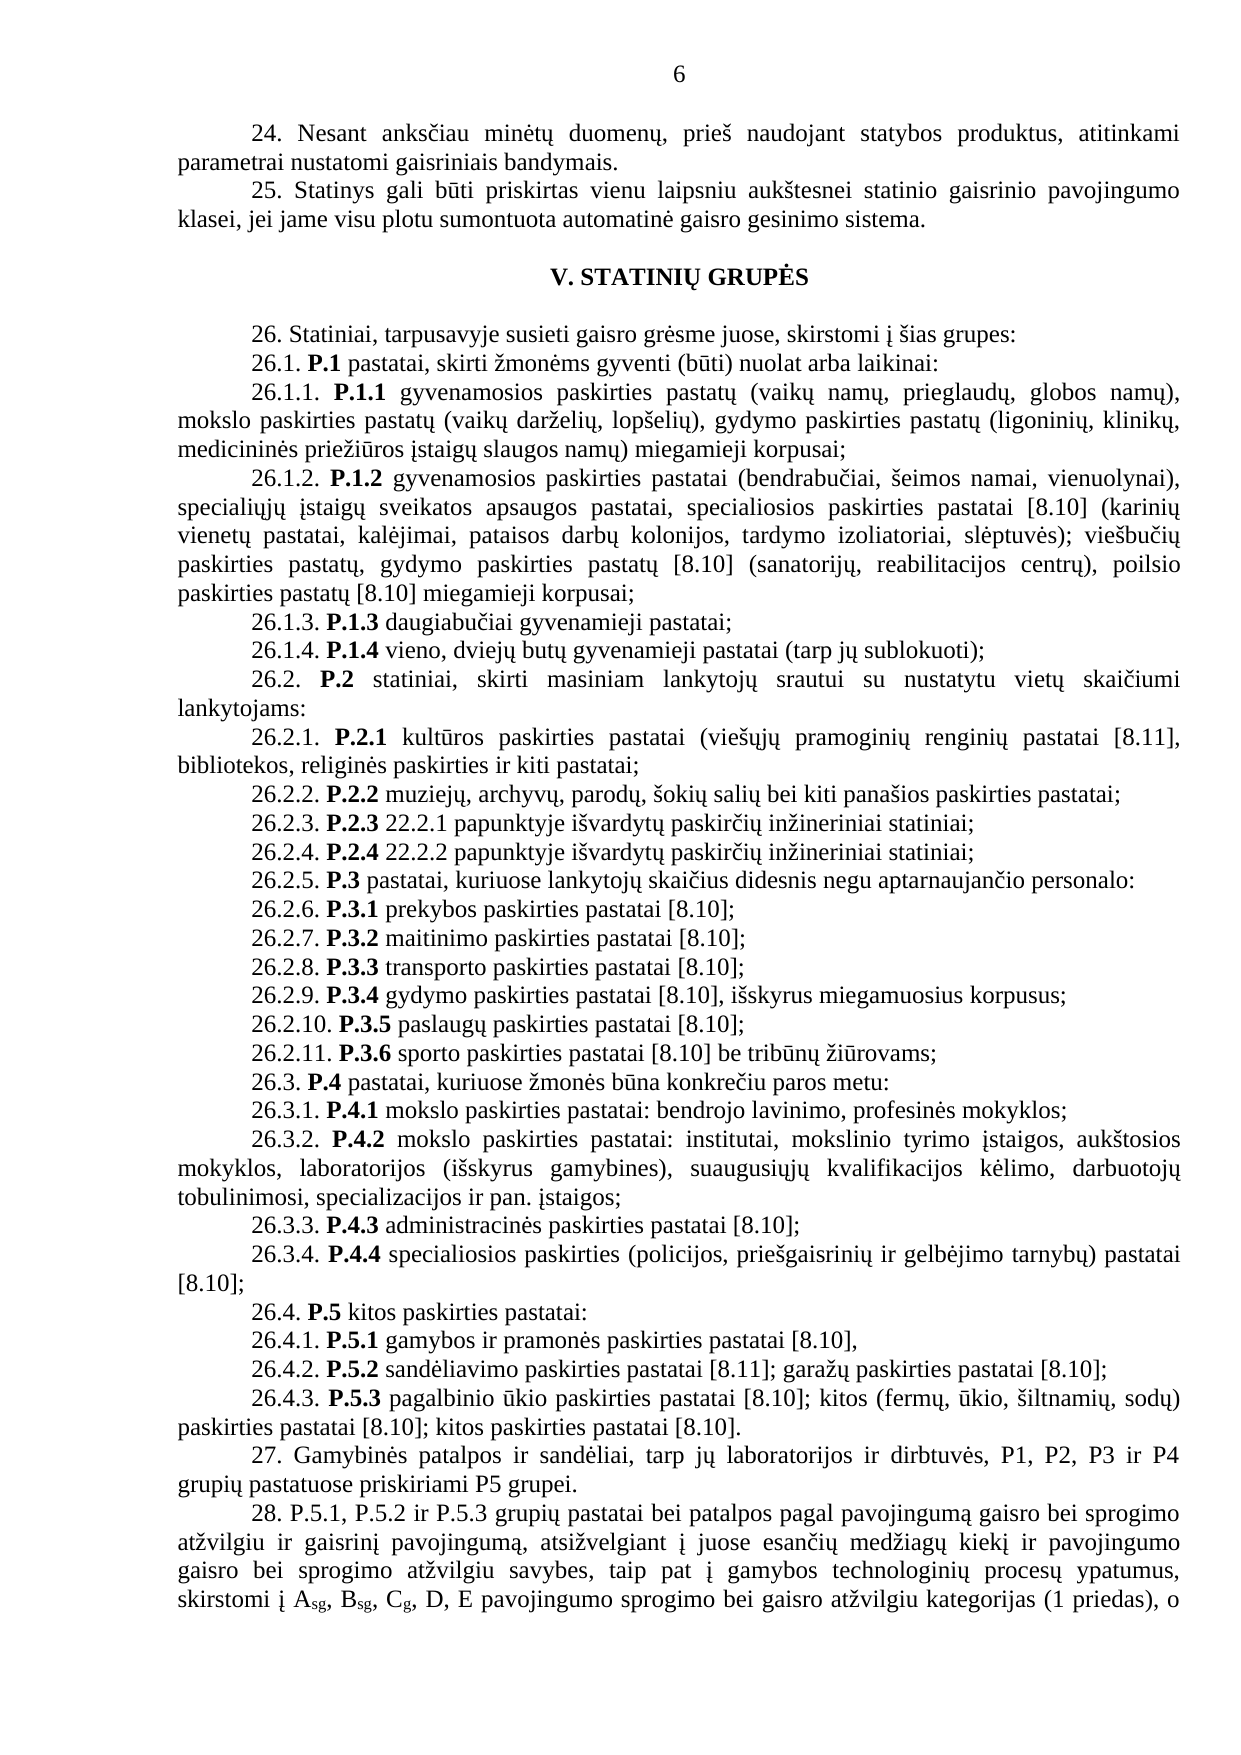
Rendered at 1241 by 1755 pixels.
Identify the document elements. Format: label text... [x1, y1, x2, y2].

text 24. Nesant anksčiau minėtų duomenų, prieš naudojant statybos produktus, atitinkami parametrai nustatomi gaisriniais bandymais. [177, 118, 1181, 176]
text 26.2.4. P.2.4 22.2.2 papunktyje išvardytų paskirčių inžineriniai statiniai; [177, 837, 1181, 866]
text 26.3. P.4 pastatai, kuriuose žmonės būna konkrečiu paros metu: [177, 1067, 1181, 1096]
text 26.2.7. P.3.2 maitinimo paskirties pastatai [8.10]; [177, 923, 1181, 952]
text 26.4.1. P.5.1 gamybos ir pramonės paskirties pastatai [8.10], [177, 1326, 1181, 1354]
text 26.2. P.2 statiniai, skirti masiniam lankytojų srautui su nustatytu vietų skaičiumi lankytojams: [177, 664, 1181, 722]
text 26.4.2. P.5.2 sandėliavimo paskirties pastatai [8.11]; garažų paskirties pastatai [8.10]; [177, 1354, 1181, 1383]
text 26.1.2. P.1.2 gyvenamosios paskirties pastatai (bendrabučiai, šeimos namai, vienuolynai), specialiųjų įstaigų sveikatos apsaugos pastatai, specialiosios paskirties pastatai [8.10] (karinių vienetų pastatai, kalėjimai, pataisos darbų kolonijos, tardymo izoliatoriai, slėptuvės); viešbučių paskirties pastatų, gydymo paskirties pastatų [8.10] (sanatorijų, reabilitacijos centrų), poilsio paskirties pastatų [8.10] miegamieji korpusai; [177, 463, 1181, 607]
text 26.2.10. P.3.5 paslaugų paskirties pastatai [8.10]; [177, 1009, 1181, 1038]
text 26.1.1. P.1.1 gyvenamosios paskirties pastatų (vaikų namų, prieglaudų, globos namų), mokslo paskirties pastatų (vaikų darželių, lopšelių), gydymo paskirties pastatų (ligoninių, klinikų, medicininės priežiūros įstaigų slaugos namų) miegamieji korpusai; [177, 377, 1181, 463]
text 26.2.11. P.3.6 sporto paskirties pastatai [8.10] be tribūnų žiūrovams; [177, 1038, 1181, 1067]
text 26.2.1. P.2.1 kultūros paskirties pastatai (viešųjų pramoginių renginių pastatai [8.11], bibliotekos, religinės paskirties ir kiti pastatai; [177, 722, 1181, 779]
text 26.2.2. P.2.2 muziejų, archyvų, parodų, šokių salių bei kiti panašios paskirties pastatai; [177, 779, 1181, 808]
text 26.2.8. P.3.3 transporto paskirties pastatai [8.10]; [177, 952, 1181, 981]
text 26.1.4. P.1.4 vieno, dviejų butų gyvenamieji pastatai (tarp jų sublokuoti); [177, 636, 1181, 664]
text 26.2.5. P.3 pastatai, kuriuose lankytojų skaičius didesnis negu aptarnaujančio personalo: [177, 866, 1181, 894]
text 26.4. P.5 kitos paskirties pastatai: [177, 1297, 1181, 1326]
text 26.1.3. P.1.3 daugiabučiai gyvenamieji pastatai; [177, 607, 1181, 636]
text V. STATINIŲ GRUPĖS [177, 262, 1181, 291]
text 26.2.6. P.3.1 prekybos paskirties pastatai [8.10]; [177, 894, 1181, 923]
text 26.3.2. P.4.2 mokslo paskirties pastatai: institutai, mokslinio tyrimo įstaigos, aukštosios mokyklos, laboratorijos (išskyrus gamybines), suaugusiųjų kvalifikacijos kėlimo, darbuotojų tobulinimosi, specializacijos ir pan. įstaigos; [177, 1124, 1181, 1211]
text 28. P.5.1, P.5.2 ir P.5.3 grupių pastatai bei patalpos pagal pavojingumą gaisro bei sprogimo atžvilgiu ir gaisrinį pavojingumą, atsižvelgiant į juose esančių medžiagų kiekį ir pavojingumo gaisro bei sprogimo atžvilgiu savybes, taip pat į gamybos technologinių procesų ypatumus, skirstomi į Asg, Bsg, Cg, D, E pavojingumo sprogimo bei gaisro atžvilgiu kategorijas (1 priedas), o [177, 1498, 1181, 1613]
text 26.3.1. P.4.1 mokslo paskirties pastatai: bendrojo lavinimo, profesinės mokyklos; [177, 1096, 1181, 1124]
text 25. Statinys gali būti priskirtas vienu laipsniu aukštesnei statinio gaisrinio pavojingumo klasei, jei jame visu plotu sumontuota automatinė gaisro gesinimo sistema. [177, 176, 1181, 233]
text 26.1. P.1 pastatai, skirti žmonėms gyventi (būti) nuolat arba laikinai: [177, 348, 1181, 377]
text 26. Statiniai, tarpusavyje susieti gaisro grėsme juose, skirstomi į šias grupes: [177, 319, 1181, 348]
text 26.3.4. P.4.4 specialiosios paskirties (policijos, priešgaisrinių ir gelbėjimo tarnybų) pastatai [8.10]; [177, 1239, 1181, 1297]
text 26.4.3. P.5.3 pagalbinio ūkio paskirties pastatai [8.10]; kitos (fermų, ūkio, šiltnamių, sodų) paskirties pastatai [8.10]; kitos paskirties pastatai [8.10]. [177, 1383, 1181, 1441]
text 26.2.3. P.2.3 22.2.1 papunktyje išvardytų paskirčių inžineriniai statiniai; [177, 808, 1181, 837]
text 27. Gamybinės patalpos ir sandėliai, tarp jų laboratorijos ir dirbtuvės, P1, P2, P3 ir P4 grupių pastatuose priskiriami P5 grupei. [177, 1441, 1181, 1498]
text 26.3.3. P.4.3 administracinės paskirties pastatai [8.10]; [177, 1211, 1181, 1239]
text 26.2.9. P.3.4 gydymo paskirties pastatai [8.10], išskyrus miegamuosius korpusus; [177, 981, 1181, 1009]
